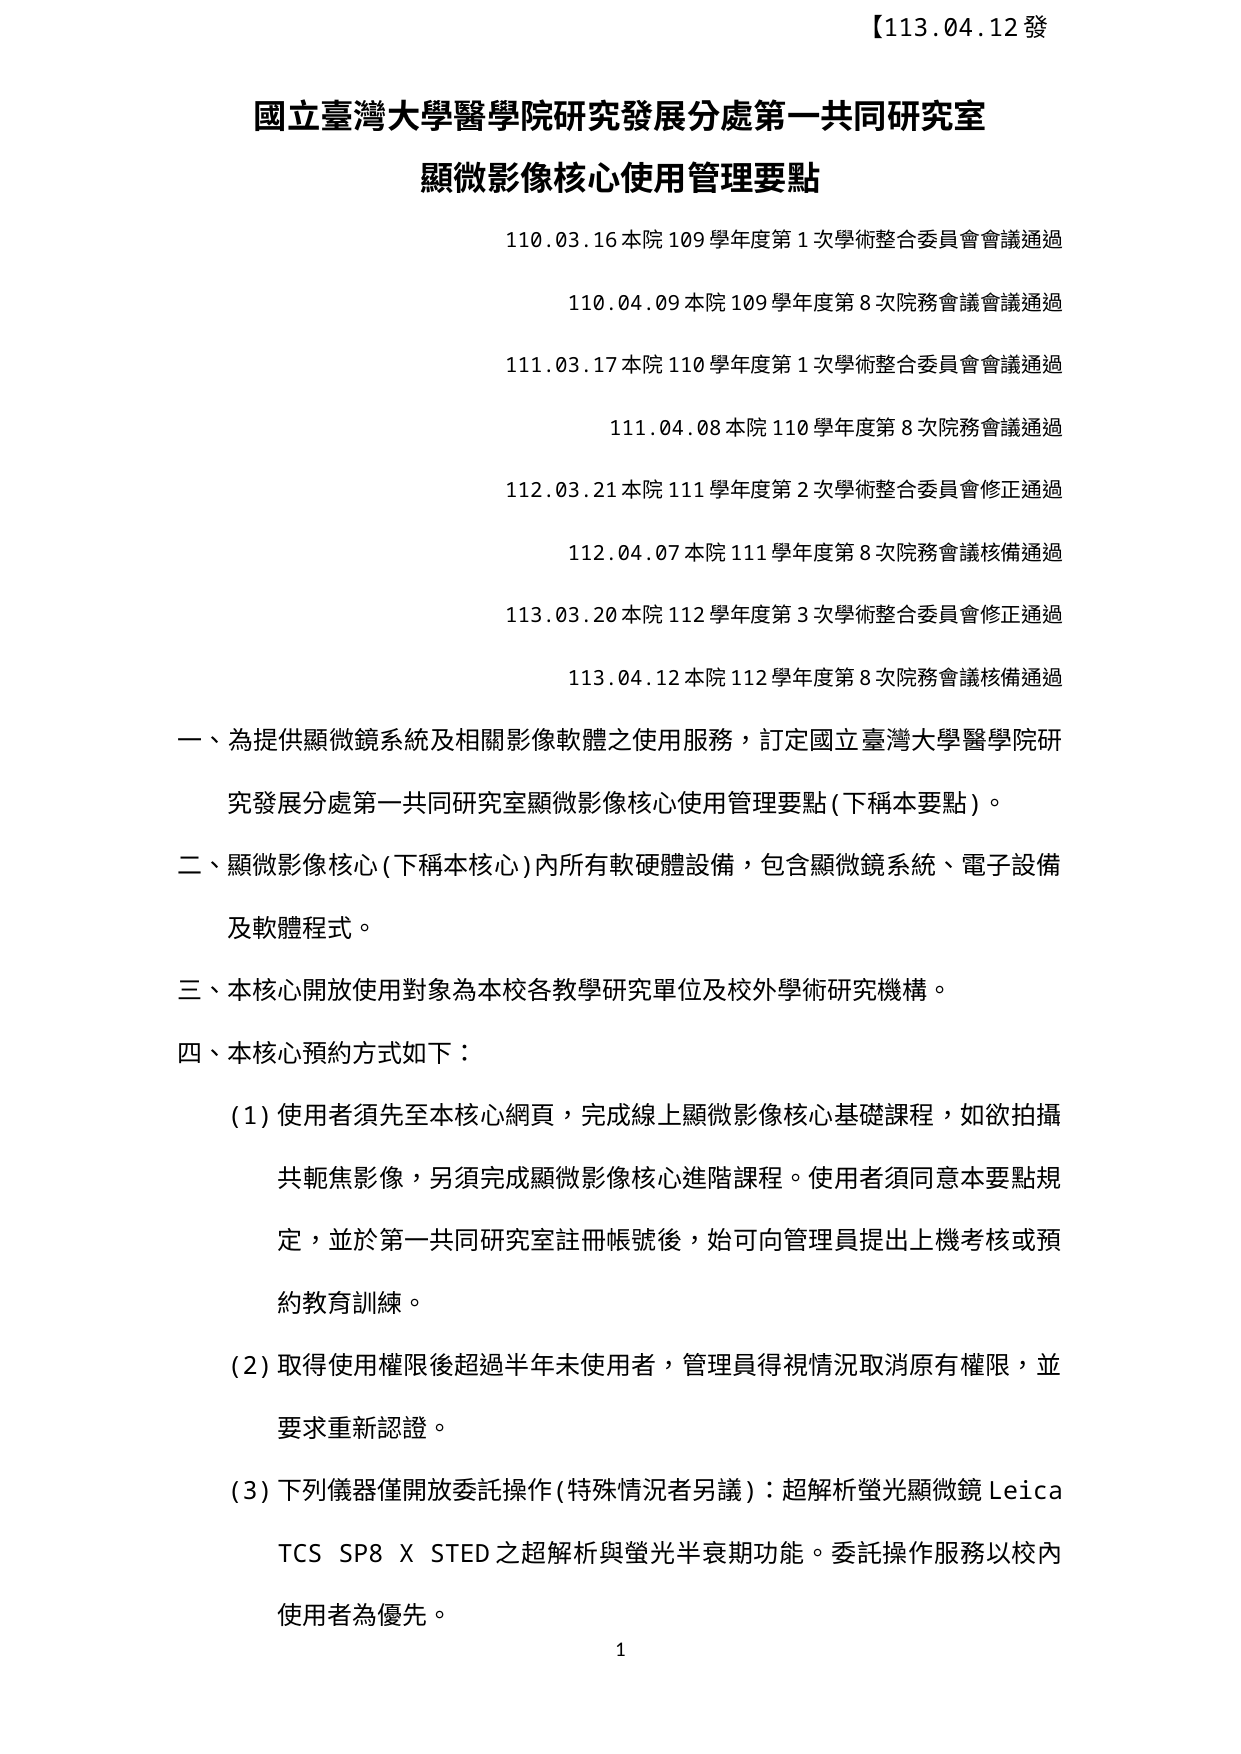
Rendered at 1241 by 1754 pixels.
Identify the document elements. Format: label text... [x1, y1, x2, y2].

text 四、本核心預約方式如下： [177, 1009, 1063, 1072]
text [801, 0, 1063, 52]
text 二、顯微影像核心(下稱本核心)內所有軟硬體設備，包含顯微鏡系統、電子設備及軟體程式。 [177, 822, 1063, 947]
text 110.04.09本院109學年度第8次院務會議會議通過 [177, 259, 1063, 322]
text 112.03.21本院111學年度第2次學術整合委員會修正通過 [177, 447, 1063, 509]
text 【113.04.12發布】 [816, 7, 1048, 44]
text 113.03.20本院112學年度第3次學術整合委員會修正通過 [177, 572, 1063, 634]
text 三、本核心開放使用對象為本校各教學研究單位及校外學術研究機構。 [177, 947, 1063, 1009]
list 下列儀器僅開放委託操作(特殊情況者另議)：超解析螢光顯微鏡Leica TCS SP8 X STED之超解析與螢光半衰期功能。委託操作服務以校內使用者為優先。 [227, 1447, 1063, 1634]
list 使用者須先至本核心網頁，完成線上顯微影像核心基礎課程，如欲拍攝共軛焦影像，另須完成顯微影像核心進階課程。使用者須同意本要點規定，並於第一共同研究室註冊帳號後，始可向管理員提出上機考核或預約教育訓練。 [227, 1072, 1063, 1322]
text 112.04.07本院111學年度第8次院務會議核備通過 [177, 509, 1063, 572]
list 取得使用權限後超過半年未使用者，管理員得視情況取消原有權限，並要求重新認證。 [227, 1322, 1063, 1447]
text 110.03.16本院109學年度第1次學術整合委員會會議通過 [177, 197, 1063, 259]
text 國立臺灣大學醫學院研究發展分處第一共同研究室 [177, 72, 1063, 134]
text 顯微影像核心使用管理要點 [177, 134, 1063, 197]
text 111.03.17本院110學年度第1次學術整合委員會會議通過 [177, 322, 1063, 384]
text 111.04.08本院110學年度第8次院務會議通過 [177, 384, 1063, 447]
text 一、為提供顯微鏡系統及相關影像軟體之使用服務，訂定國立臺灣大學醫學院研究發展分處第一共同研究室顯微影像核心使用管理要點(下稱本要點)。 [177, 697, 1063, 822]
text 113.04.12本院112學年度第8次院務會議核備通過 [177, 634, 1063, 697]
